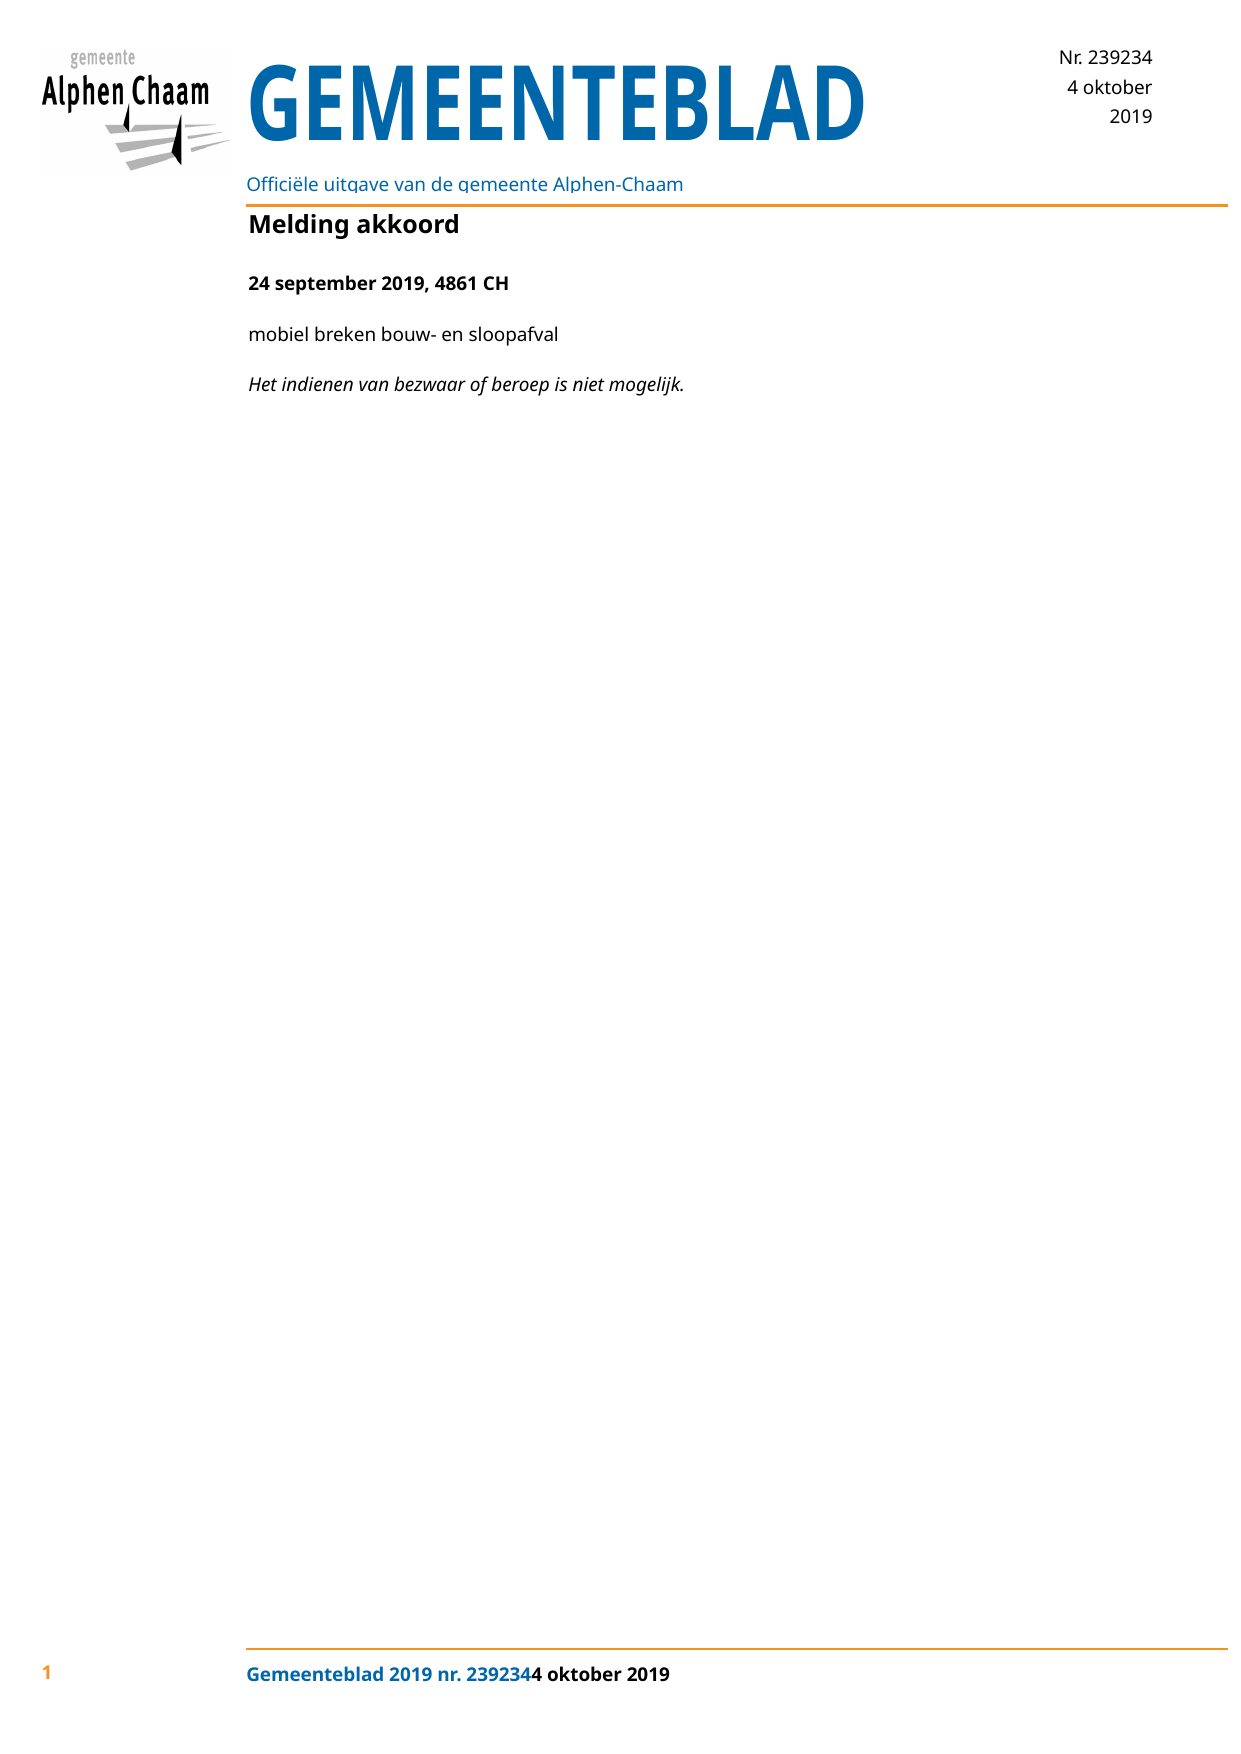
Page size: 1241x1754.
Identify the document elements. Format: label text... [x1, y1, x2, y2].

text Het indienen van bezwaar of beroep is niet mogelijk. [248, 371, 1152, 397]
text 24 september 2019, 4861 CH [248, 270, 1152, 296]
picture [41, 47, 231, 172]
text Melding akkoord [248, 207, 1152, 241]
text mobiel breken bouw- en sloopafval [248, 321, 1152, 346]
